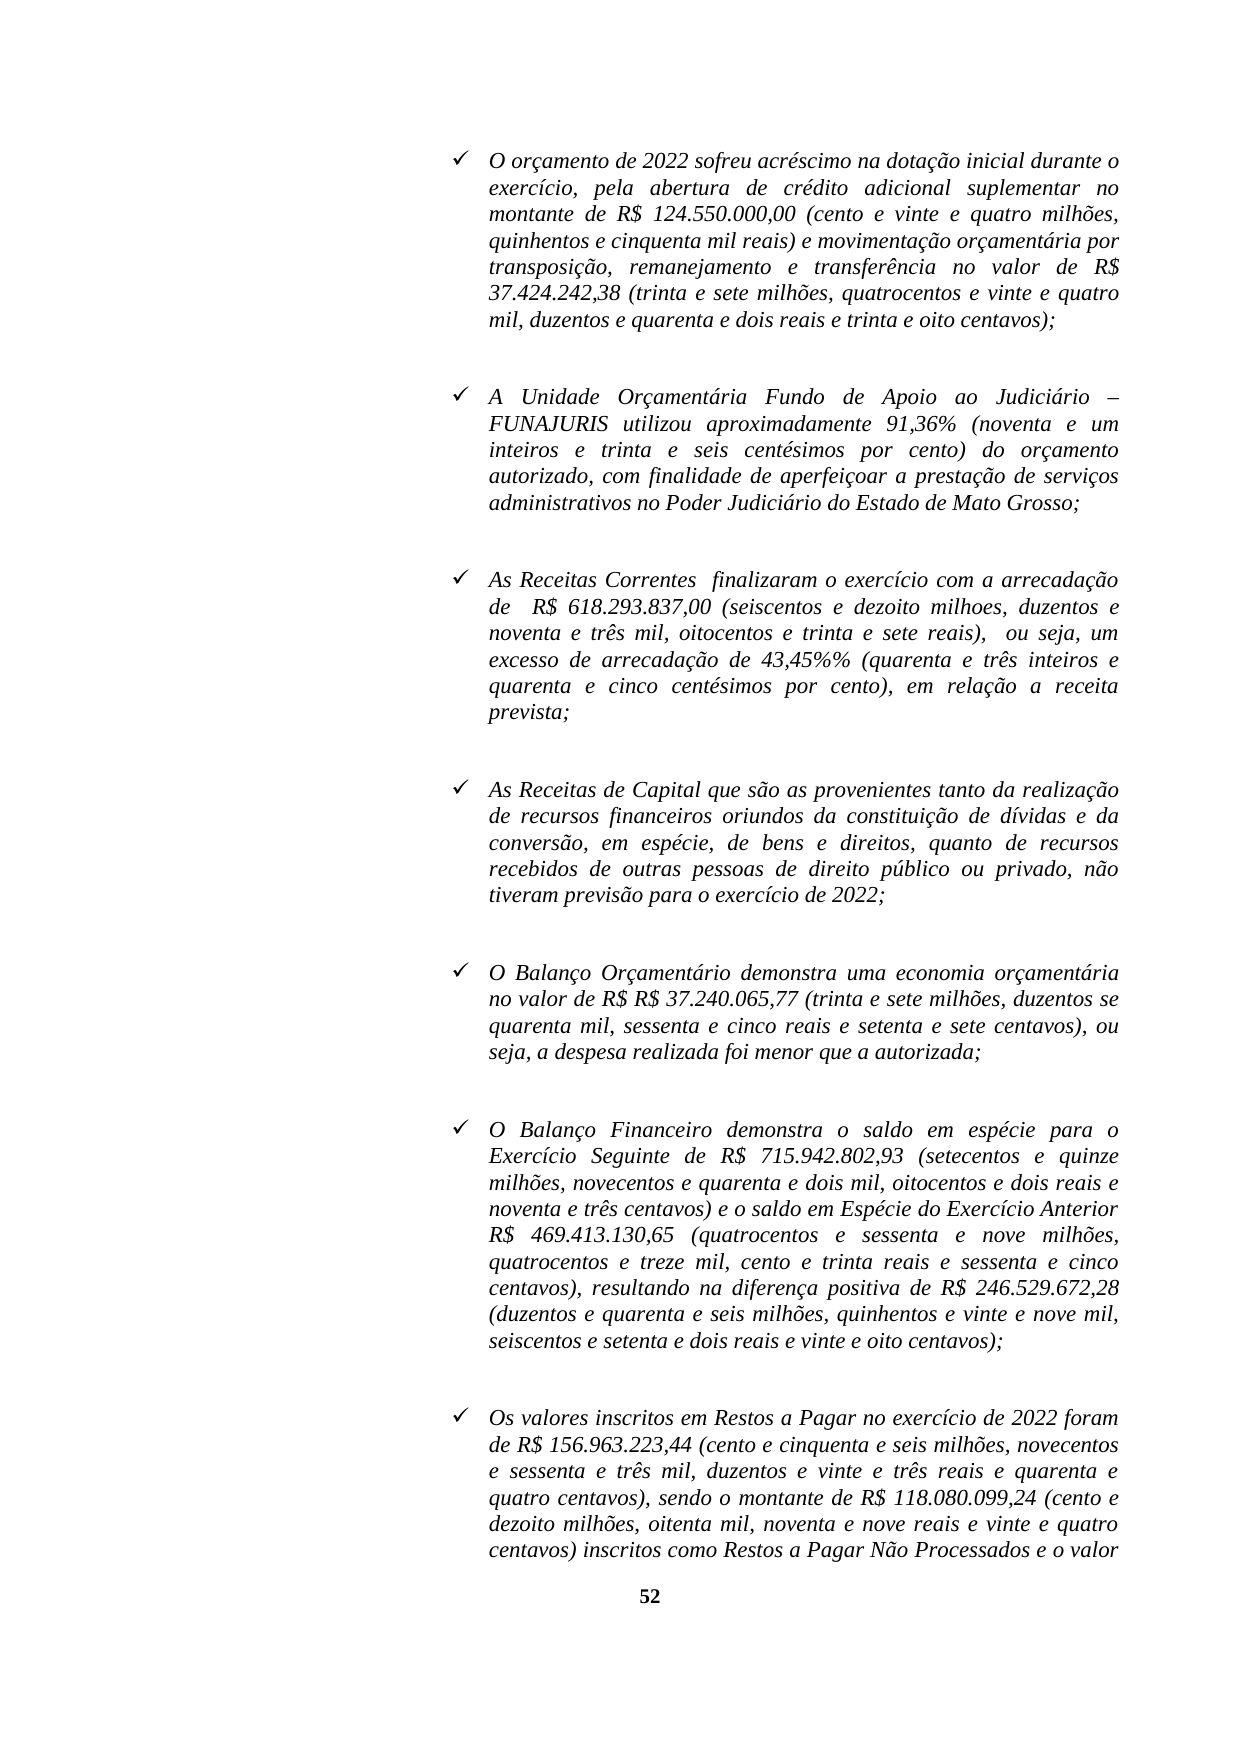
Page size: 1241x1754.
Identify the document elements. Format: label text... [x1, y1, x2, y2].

list Os valores inscritos em Restos a Pagar no exercício de 2022 foram de R$ 156.963.223,44 (cento e cinquenta e seis milhões, novecentos e sessenta e três mil, duzentos e vinte e três reais e quarenta e quatro centavos), sendo o montante de R$ 118.080.099,24 (cento e dezoito milhões, oitenta mil, noventa e nove reais e vinte e quatro centavos) inscritos como Restos a Pagar Não Processados e o valor [451, 1404, 1122, 1563]
list As Receitas de Capital que são as provenientes tanto da realização de recursos financeiros oriundos da constituição de dívidas e da conversão, em espécie, de bens e direitos, quanto de recursos recebidos de outras pessoas de direito público ou privado, não tiveram previsão para o exercício de 2022; [451, 776, 1122, 908]
list A Unidade Orçamentária Fundo de Apoio ao Judiciário – FUNAJURIS utilizou aproximadamente 91,36% (noventa e um inteiros e trinta e seis centésimos por cento) do orçamento autorizado, com finalidade de aperfeiçoar a prestação de serviços administrativos no Poder Judiciário do Estado de Mato Grosso; [451, 383, 1122, 515]
list O Balanço Financeiro demonstra o saldo em espécie para o Exercício Seguinte de R$ 715.942.802,93 (setecentos e quinze milhões, novecentos e quarenta e dois mil, oitocentos e dois reais e noventa e três centavos) e o saldo em Espécie do Exercício Anterior R$ 469.413.130,65 (quatrocentos e sessenta e nove milhões, quatrocentos e treze mil, cento e trinta reais e sessenta e cinco centavos), resultando na diferença positiva de R$ 246.529.672,28 (duzentos e quarenta e seis milhões, quinhentos e vinte e nove mil, seiscentos e setenta e dois reais e vinte e oito centavos); [451, 1116, 1122, 1353]
list O orçamento de 2022 sofreu acréscimo na dotação inicial durante o exercício, pela abertura de crédito adicional suplementar no montante de R$ 124.550.000,00 (cento e vinte e quatro milhões, quinhentos e cinquenta mil reais) e movimentação orçamentária por transposição, remanejamento e transferência no valor de R$ 37.424.242,38 (trinta e sete milhões, quatrocentos e vinte e quatro mil, duzentos e quarenta e dois reais e trinta e oito centavos); [451, 148, 1122, 332]
list As Receitas Correntes finalizaram o exercício com a arrecadação de R$ 618.293.837,00 (seiscentos e dezoito milhoes, duzentos e noventa e três mil, oitocentos e trinta e sete reais), ou seja, um excesso de arrecadação de 43,45%% (quarenta e três inteiros e quarenta e cinco centésimos por cento), em relação a receita prevista; [451, 567, 1122, 725]
list O Balanço Orçamentário demonstra uma economia orçamentária no valor de R$ R$ 37.240.065,77 (trinta e sete milhões, duzentos se quarenta mil, sessenta e cinco reais e setenta e sete centavos), ou seja, a despesa realizada foi menor que a autorizada; [451, 959, 1122, 1064]
